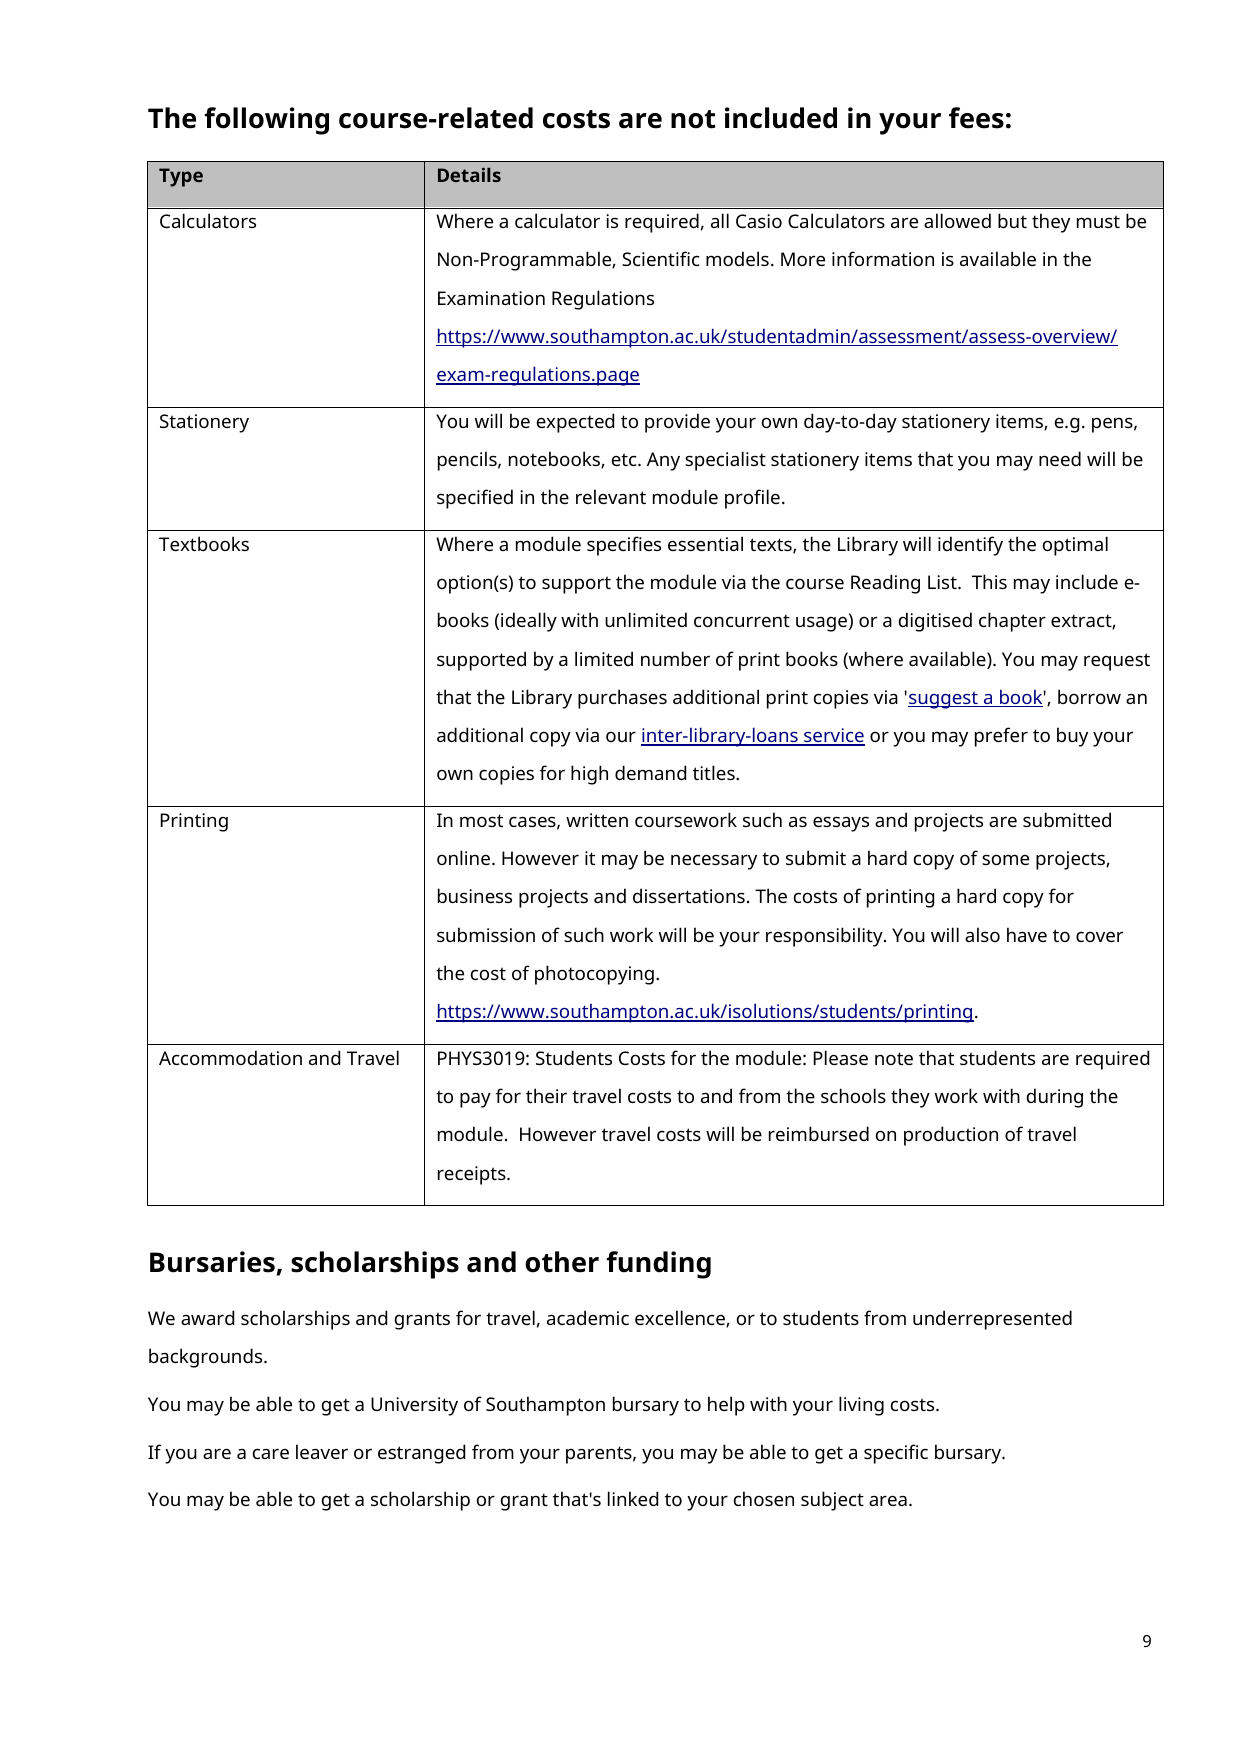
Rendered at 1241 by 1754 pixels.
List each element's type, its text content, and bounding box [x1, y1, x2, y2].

table_cell Textbooks [148, 531, 424, 806]
text If you are a care leaver or estranged from your parents, you may be able to get a specific bursary. [148, 1439, 1152, 1464]
text You may be able to get a University of Southampton bursary to help with your living costs. [148, 1391, 1152, 1417]
table_cell Where a calculator is required, all Casio Calculators are allowed but they must be Non-Programmable, Scientific models. More information is available in the Examination Regulations https://www.southampton.ac.uk/studentadmin/assessment/assess-overview/exam-regulations.page [425, 209, 1163, 407]
subtitle Bursaries, scholarships and other funding [148, 1244, 1152, 1281]
table_header Type [148, 162, 424, 207]
table_cell Calculators [148, 209, 424, 407]
text We award scholarships and grants for travel, academic excellence, or to students from underrepresented backgrounds. [148, 1306, 1152, 1369]
text You may be able to get a scholarship or grant that's linked to your chosen subject area. [148, 1487, 1152, 1512]
table_cell Accommodation and Travel [148, 1045, 424, 1205]
table_cell Where a module specifies essential texts, the Library will identify the optimal option(s) to support the module via the course Reading List. This may include e-books (ideally with unlimited concurrent usage) or a digitised chapter extract, supported by a limited number of print books (where available). You may request that the Library purchases additional print copies via 'suggest a book', borrow an additional copy via our inter-library-loans service or you may prefer to buy your own copies for high demand titles. [425, 531, 1163, 806]
table_cell You will be expected to provide your own day-to-day stationery items, e.g. pens, pencils, notebooks, etc. Any specialist stationery items that you may need will be specified in the relevant module profile. [425, 408, 1163, 530]
table_cell In most cases, written coursework such as essays and projects are submitted online. However it may be necessary to submit a hard copy of some projects, business projects and dissertations. The costs of printing a hard copy for submission of such work will be your responsibility. You will also have to cover the cost of photocopying. https://www.southampton.ac.uk/isolutions/students/printing. [425, 807, 1163, 1044]
table_cell PHYS3019: Students Costs for the module: Please note that students are required to pay for their travel costs to and from the schools they work with during the module. However travel costs will be reimbursed on production of travel receipts. [425, 1045, 1163, 1205]
table_cell Printing [148, 807, 424, 1044]
subtitle The following course-related costs are not included in your fees: [148, 99, 1152, 136]
table_header Details [425, 162, 1163, 207]
table_cell Stationery [148, 408, 424, 530]
